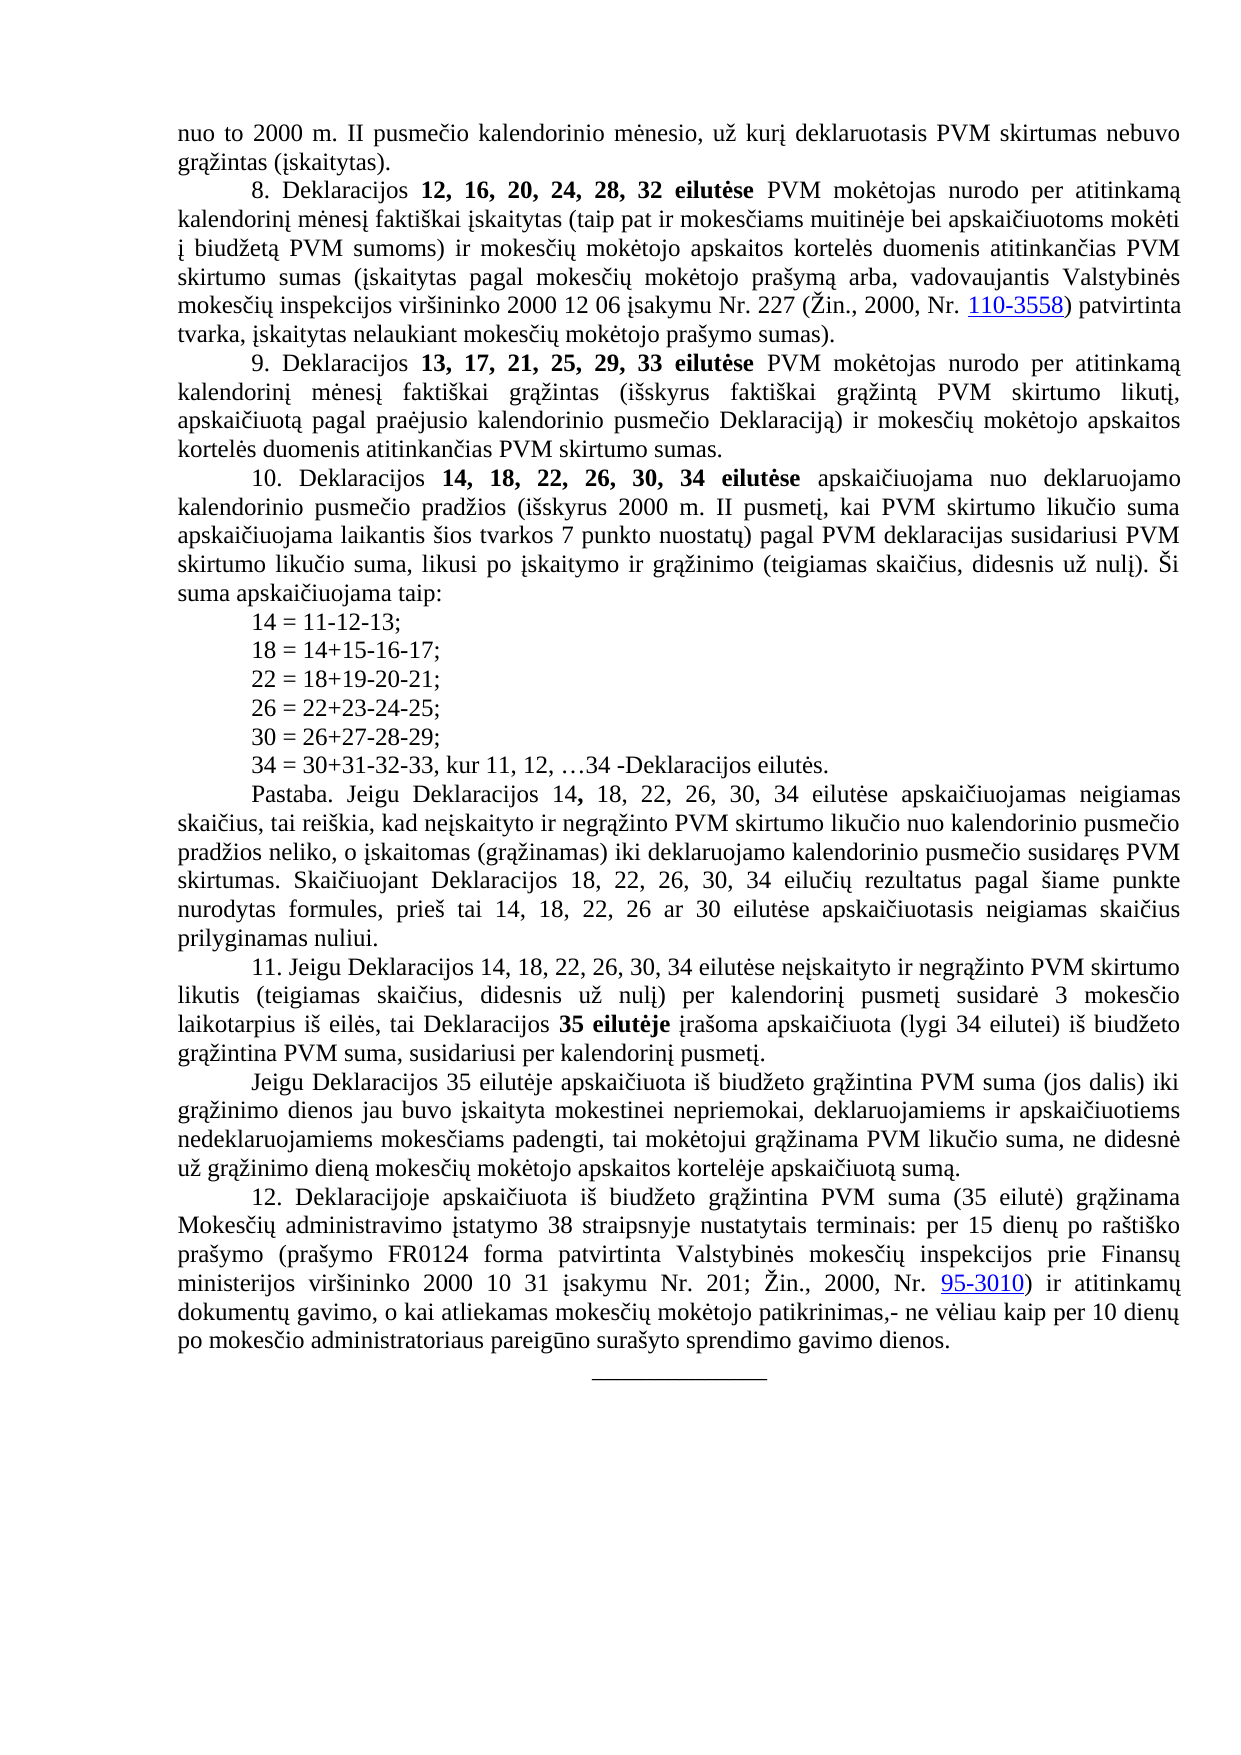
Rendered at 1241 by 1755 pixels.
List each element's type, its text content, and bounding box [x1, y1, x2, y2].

text 34 = 30+31-32-33, kur 11, 12, …34 -Deklaracijos eilutės. [177, 751, 1181, 779]
text 18 = 14+15-16-17; [177, 636, 1181, 664]
text 8. Deklaracijos 12, 16, 20, 24, 28, 32 eilutėse PVM mokėtojas nurodo per atitinkamą kalendorinį mėnesį faktiškai įskaitytas (taip pat ir mokesčiams muitinėje bei apskaičiuotoms mokėti į biudžetą PVM sumoms) ir mokesčių mokėtojo apskaitos kortelės duomenis atitinkančias PVM skirtumo sumas (įskaitytas pagal mokesčių mokėtojo prašymą arba, vadovaujantis Valstybinės mokesčių inspekcijos viršininko 2000 12 06 įsakymu Nr. 227 (Žin., 2000, Nr. 110-3558) patvirtinta tvarka, įskaitytas nelaukiant mokesčių mokėtojo prašymo sumas). [177, 176, 1181, 348]
text Jeigu Deklaracijos 35 eilutėje apskaičiuota iš biudžeto grąžintina PVM suma (jos dalis) iki grąžinimo dienos jau buvo įskaityta mokestinei nepriemokai, deklaruojamiems ir apskaičiuotiems nedeklaruojamiems mokesčiams padengti, tai mokėtojui grąžinama PVM likučio suma, ne didesnė už grąžinimo dieną mokesčių mokėtojo apskaitos kortelėje apskaičiuotą sumą. [177, 1067, 1181, 1182]
text 14 = 11-12-13; [177, 607, 1181, 636]
text 30 = 26+27-28-29; [177, 722, 1181, 751]
text nuo to 2000 m. II pusmečio kalendorinio mėnesio, už kurį deklaruotasis PVM skirtumas nebuvo grąžintas (įskaitytas). [177, 118, 1181, 176]
text ______________ [177, 1354, 1181, 1383]
text 11. Jeigu Deklaracijos 14, 18, 22, 26, 30, 34 eilutėse neįskaityto ir negrąžinto PVM skirtumo likutis (teigiamas skaičius, didesnis už nulį) per kalendorinį pusmetį susidarė 3 mokesčio laikotarpius iš eilės, tai Deklaracijos 35 eilutėje įrašoma apskaičiuota (lygi 34 eilutei) iš biudžeto grąžintina PVM suma, susidariusi per kalendorinį pusmetį. [177, 952, 1181, 1067]
text 26 = 22+23-24-25; [177, 693, 1181, 722]
text 22 = 18+19-20-21; [177, 664, 1181, 693]
text 9. Deklaracijos 13, 17, 21, 25, 29, 33 eilutėse PVM mokėtojas nurodo per atitinkamą kalendorinį mėnesį faktiškai grąžintas (išskyrus faktiškai grąžintą PVM skirtumo likutį, apskaičiuotą pagal praėjusio kalendorinio pusmečio Deklaraciją) ir mokesčių mokėtojo apskaitos kortelės duomenis atitinkančias PVM skirtumo sumas. [177, 348, 1181, 463]
text 12. Deklaracijoje apskaičiuota iš biudžeto grąžintina PVM suma (35 eilutė) grąžinama Mokesčių administravimo įstatymo 38 straipsnyje nustatytais terminais: per 15 dienų po raštiško prašymo (prašymo FR0124 forma patvirtinta Valstybinės mokesčių inspekcijos prie Finansų ministerijos viršininko 2000 10 31 įsakymu Nr. 201; Žin., 2000, Nr. 95-3010) ir atitinkamų dokumentų gavimo, o kai atliekamas mokesčių mokėtojo patikrinimas,- ne vėliau kaip per 10 dienų po mokesčio administratoriaus pareigūno surašyto sprendimo gavimo dienos. [177, 1182, 1181, 1354]
text Pastaba. Jeigu Deklaracijos 14, 18, 22, 26, 30, 34 eilutėse apskaičiuojamas neigiamas skaičius, tai reiškia, kad neįskaityto ir negrąžinto PVM skirtumo likučio nuo kalendorinio pusmečio pradžios neliko, o įskaitomas (grąžinamas) iki deklaruojamo kalendorinio pusmečio susidaręs PVM skirtumas. Skaičiuojant Deklaracijos 18, 22, 26, 30, 34 eilučių rezultatus pagal šiame punkte nurodytas formules, prieš tai 14, 18, 22, 26 ar 30 eilutėse apskaičiuotasis neigiamas skaičius prilyginamas nuliui. [177, 779, 1181, 952]
text 10. Deklaracijos 14, 18, 22, 26, 30, 34 eilutėse apskaičiuojama nuo deklaruojamo kalendorinio pusmečio pradžios (išskyrus 2000 m. II pusmetį, kai PVM skirtumo likučio suma apskaičiuojama laikantis šios tvarkos 7 punkto nuostatų) pagal PVM deklaracijas susidariusi PVM skirtumo likučio suma, likusi po įskaitymo ir grąžinimo (teigiamas skaičius, didesnis už nulį). Ši suma apskaičiuojama taip: [177, 463, 1181, 607]
